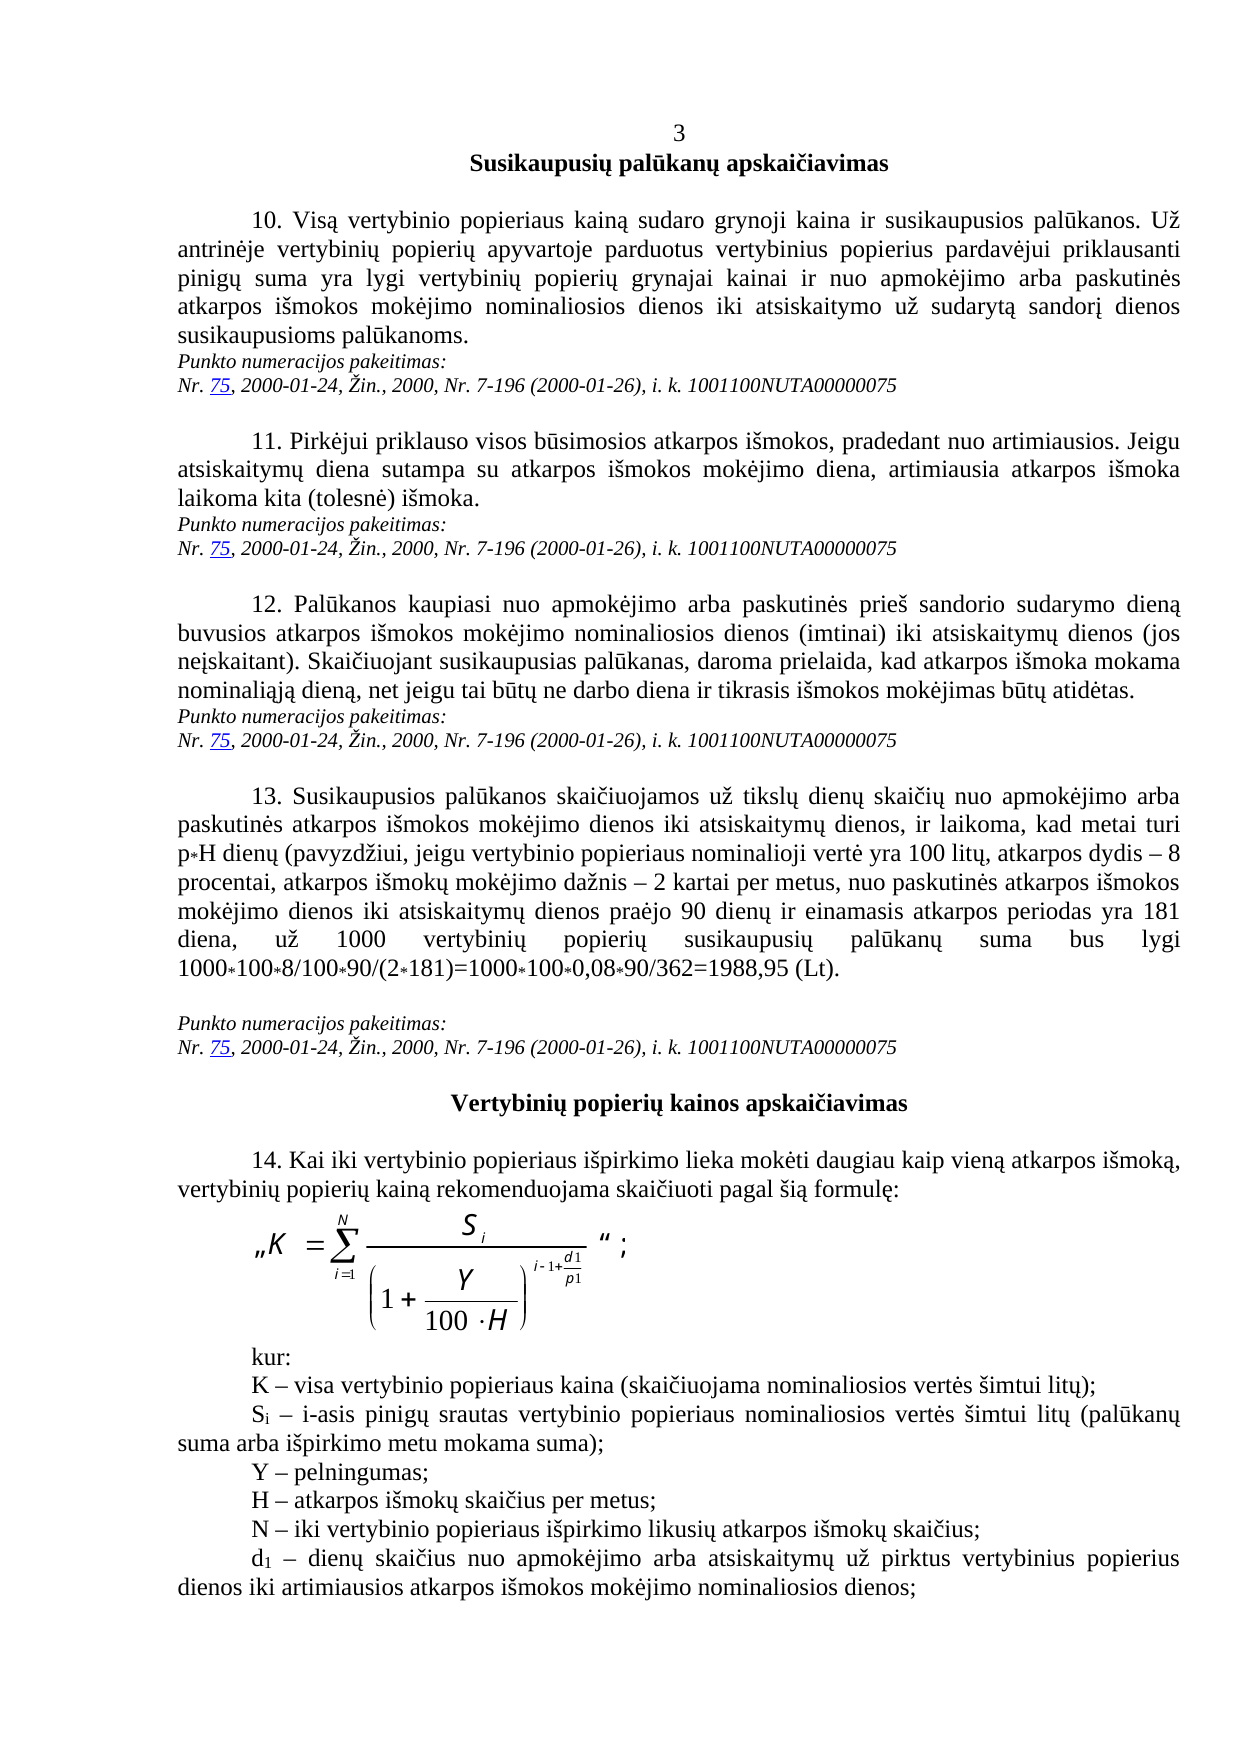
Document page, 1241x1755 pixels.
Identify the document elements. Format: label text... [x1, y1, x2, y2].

text d1 – dienų skaičius nuo apmokėjimo arba atsiskaitymų už pirktus vertybinius popierius dienos iki artimiausios atkarpos išmokos mokėjimo nominaliosios dienos; [177, 1543, 1181, 1600]
text 14. Kai iki vertybinio popieriaus išpirkimo lieka mokėti daugiau kaip vieną atkarpos išmoką, vertybinių popierių kainą rekomenduojama skaičiuoti pagal šią formulę: [177, 1145, 1181, 1203]
text Y – pelningumas; [177, 1457, 1181, 1485]
text 13. Susikaupusios palūkanos skaičiuojamos už tikslų dienų skaičių nuo apmokėjimo arba paskutinės atkarpos išmokos mokėjimo dienos iki atsiskaitymų dienos, ir laikoma, kad metai turi p*H dienų (pavyzdžiui, jeigu vertybinio popieriaus nominalioji vertė yra 100 litų, atkarpos dydis – 8 procentai, atkarpos išmokų mokėjimo dažnis – 2 kartai per metus, nuo paskutinės atkarpos išmokos mokėjimo dienos iki atsiskaitymų dienos praėjo 90 dienų ir einamasis atkarpos periodas yra 181 diena, už 1000 vertybinių popierių susikaupusių palūkanų suma bus lygi 1000*100*8/100*90/(2*181)=1000*100*0,08*90/362=1988,95 (Lt). [177, 781, 1181, 982]
text Punkto numeracijos pakeitimas: [177, 704, 1181, 728]
text Si – i-asis pinigų srautas vertybinio popieriaus nominaliosios vertės šimtui litų (palūkanų suma arba išpirkimo metu mokama suma); [177, 1399, 1181, 1457]
text Punkto numeracijos pakeitimas: [177, 1011, 1181, 1035]
text Nr. 75, 2000-01-24, Žin., 2000, Nr. 7-196 (2000-01-26), i. k. 1001100NUTA00000075 [177, 1035, 1181, 1059]
text 12. Palūkanos kaupiasi nuo apmokėjimo arba paskutinės prieš sandorio sudarymo dieną buvusios atkarpos išmokos mokėjimo nominaliosios dienos (imtinai) iki atsiskaitymų dienos (jos neįskaitant). Skaičiuojant susikaupusias palūkanas, daroma prielaida, kad atkarpos išmoka mokama nominaliąją dieną, net jeigu tai būtų ne darbo diena ir tikrasis išmokos mokėjimas būtų atidėtas. [177, 589, 1181, 704]
text kur: [177, 1342, 1181, 1370]
text Nr. 75, 2000-01-24, Žin., 2000, Nr. 7-196 (2000-01-26), i. k. 1001100NUTA00000075 [177, 373, 1181, 397]
text Vertybinių popierių kainos apskaičiavimas [177, 1088, 1181, 1116]
text H – atkarpos išmokų skaičius per metus; [177, 1485, 1181, 1514]
text Nr. 75, 2000-01-24, Žin., 2000, Nr. 7-196 (2000-01-26), i. k. 1001100NUTA00000075 [177, 536, 1181, 560]
text Susikaupusių palūkanų apskaičiavimas [177, 148, 1181, 176]
text K – visa vertybinio popieriaus kaina (skaičiuojama nominaliosios vertės šimtui litų); [177, 1370, 1181, 1399]
text Punkto numeracijos pakeitimas: [177, 512, 1181, 536]
text 10. Visą vertybinio popieriaus kainą sudaro grynoji kaina ir susikaupusios palūkanos. Už antrinėje vertybinių popierių apyvartoje parduotus vertybinius popierius pardavėjui priklausanti pinigų suma yra lygi vertybinių popierių grynajai kainai ir nuo apmokėjimo arba paskutinės atkarpos išmokos mokėjimo nominaliosios dienos iki atsiskaitymo už sudarytą sandorį dienos susikaupusioms palūkanoms. [177, 205, 1181, 349]
text 11. Pirkėjui priklauso visos būsimosios atkarpos išmokos, pradedant nuo artimiausios. Jeigu atsiskaitymų diena sutampa su atkarpos išmokos mokėjimo diena, artimiausia atkarpos išmoka laikoma kita (tolesnė) išmoka. [177, 426, 1181, 512]
text Punkto numeracijos pakeitimas: [177, 349, 1181, 373]
text Nr. 75, 2000-01-24, Žin., 2000, Nr. 7-196 (2000-01-26), i. k. 1001100NUTA00000075 [177, 728, 1181, 752]
text N – iki vertybinio popieriaus išpirkimo likusių atkarpos išmokų skaičius; [177, 1514, 1181, 1543]
